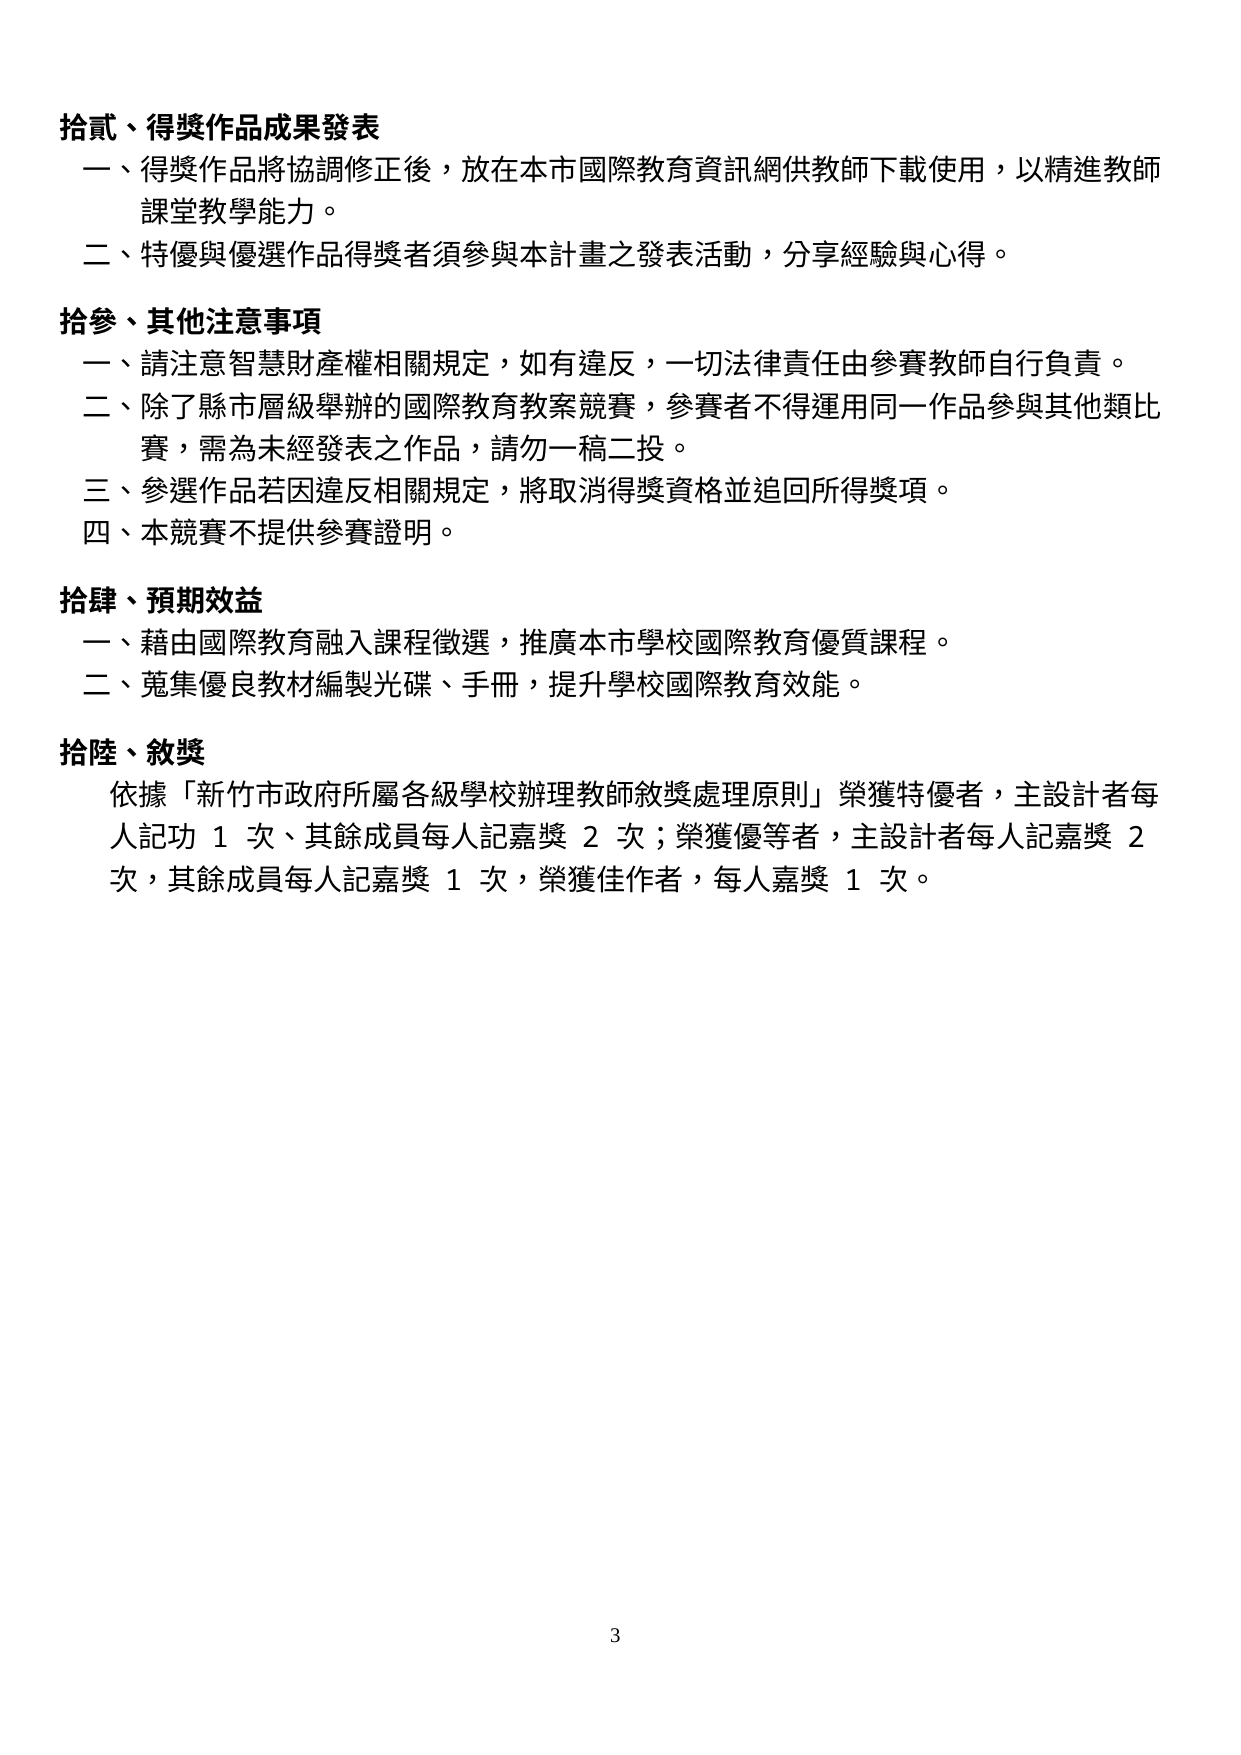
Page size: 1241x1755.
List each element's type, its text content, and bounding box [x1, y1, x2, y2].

text 三、參選作品若因違反相關規定，將取消得獎資格並追回所得獎項。 [82, 468, 1182, 510]
text 二、蒐集優良教材編製光碟、手冊，提升學校國際教育效能。 [82, 662, 1182, 704]
text 拾陸、敘獎 [59, 729, 1182, 771]
text 一、請注意智慧財產權相關規定，如有違反，一切法律責任由參賽教師自行負責。 [82, 341, 1182, 383]
text 四、本競賽不提供參賽證明。 [82, 510, 1182, 552]
text 一、藉由國際教育融入課程徵選，推廣本市學校國際教育優質課程。 [82, 619, 1182, 662]
text 拾貳、得獎作品成果發表 [59, 104, 1182, 147]
text 二、除了縣市層級舉辦的國際教育教案競賽，參賽者不得運用同一作品參與其他類比賽，需為未經發表之作品，請勿一稿二投。 [82, 383, 1182, 468]
text 依據「新竹市政府所屬各級學校辦理教師敘獎處理原則」榮獲特優者，主設計者每人記功 1 次、其餘成員每人記嘉獎 2 次；榮獲優等者，主設計者每人記嘉獎 2 次，其餘成員每人記嘉獎 1 次，榮獲佳作者，每人嘉獎 1 次。 [109, 771, 1182, 898]
text 二、特優與優選作品得獎者須參與本計畫之發表活動，分享經驗與心得。 [82, 231, 1182, 273]
text 拾肆、預期效益 [59, 577, 1182, 619]
text 一、得獎作品將協調修正後，放在本市國際教育資訊網供教師下載使用，以精進教師課堂教學能力。 [82, 147, 1182, 231]
text 拾參、其他注意事項 [59, 298, 1182, 341]
